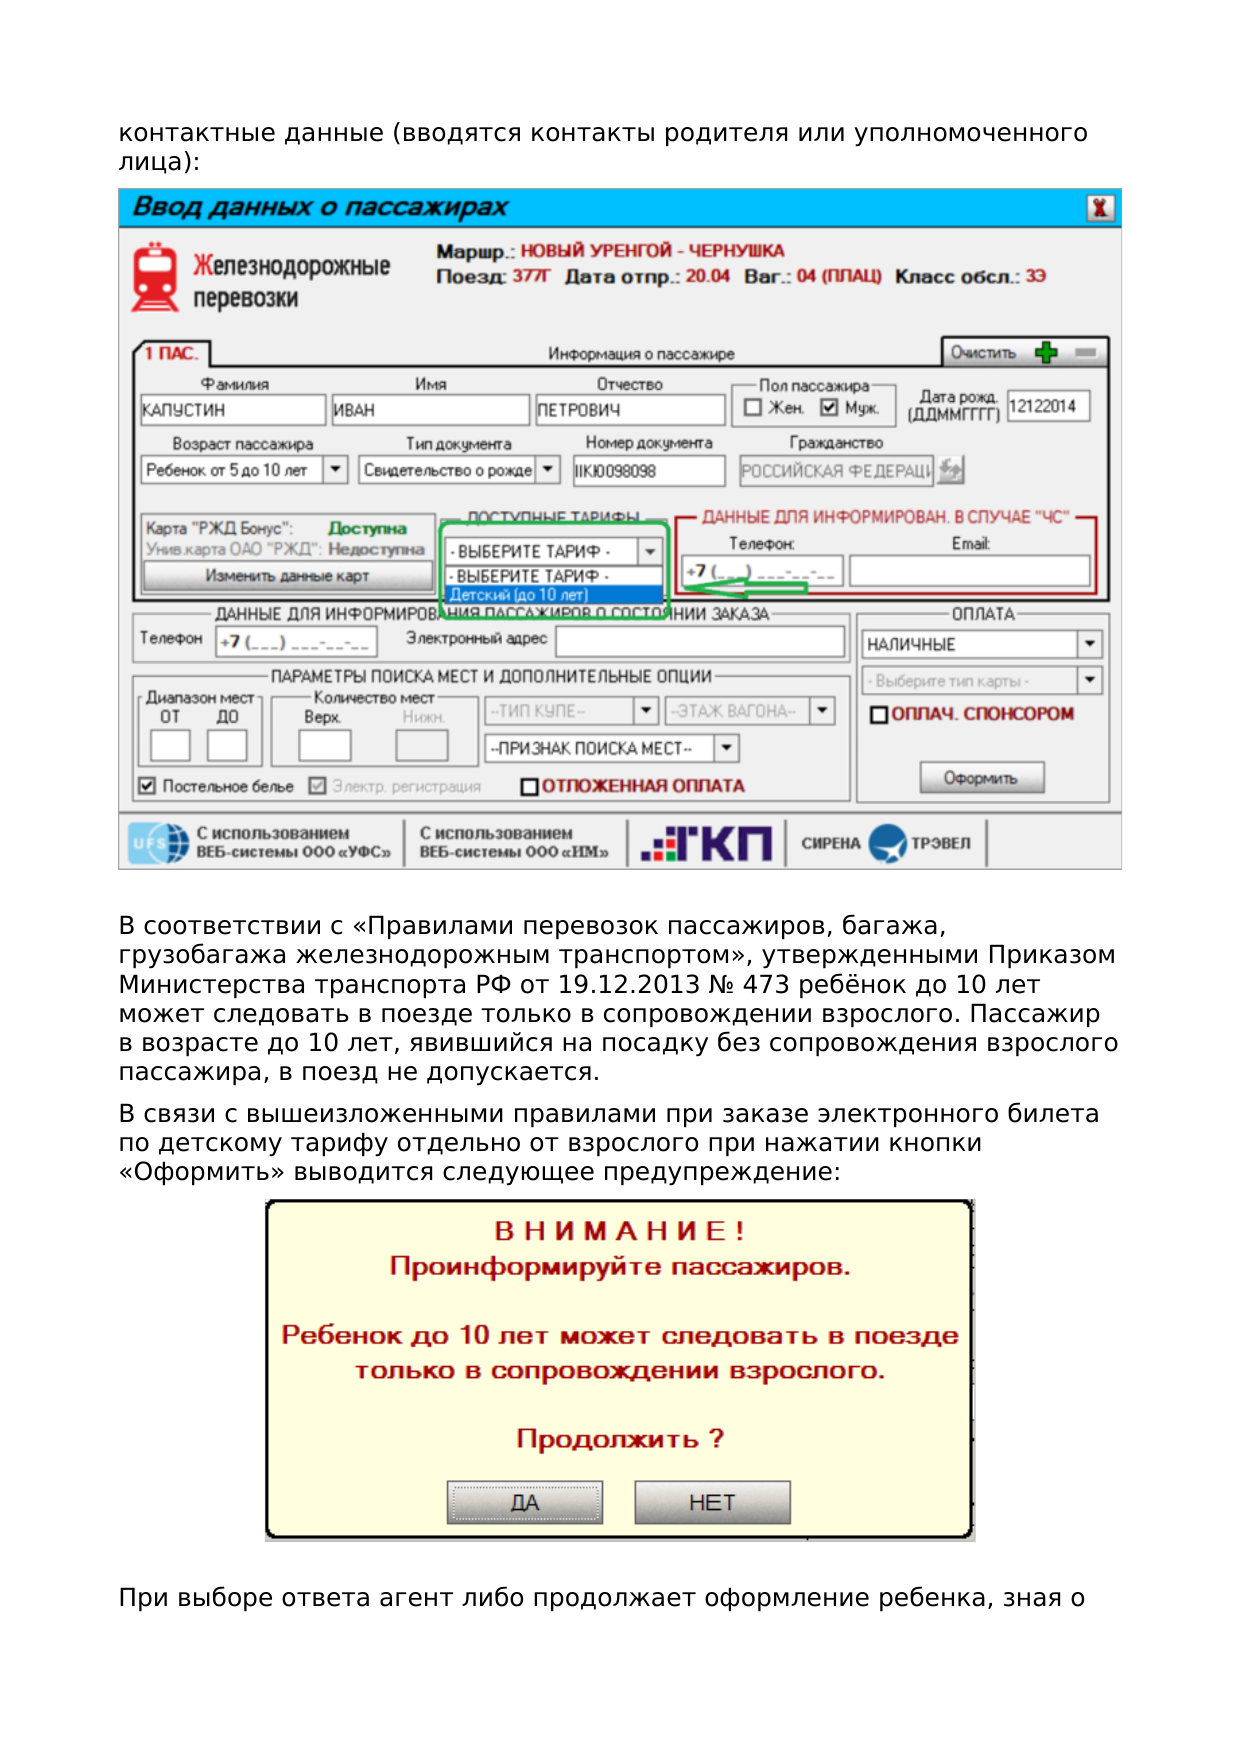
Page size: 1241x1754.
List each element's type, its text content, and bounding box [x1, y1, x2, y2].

text При выборе ответа агент либо продолжает оформление ребенка, зная о [118, 1583, 1122, 1612]
text В связи с вышеизложенными правилами при заказе электронного билета по детскому тарифу отдельно от взрослого при нажатии кнопки «Оформить» выводится следующее предупреждение: [118, 1099, 1122, 1187]
text В соответствии с «Правилами перевозок пассажиров, багажа, грузобагажа железнодорожным транспортом», утвержденными Приказом Министерства транспорта РФ от 19.12.2013 № 473 ребёнок до 10 лет может следовать в поезде только в сопровождении взрослого. Пассажир в возрасте до 10 лет, явившийся на посадку без сопровождения взрослого пассажира, в поезд не допускается. [118, 912, 1122, 1087]
picture [264, 1199, 976, 1542]
text контактные данные (вводятся контакты родителя или уполномоченного лица): [118, 118, 1122, 176]
picture [118, 188, 1123, 870]
